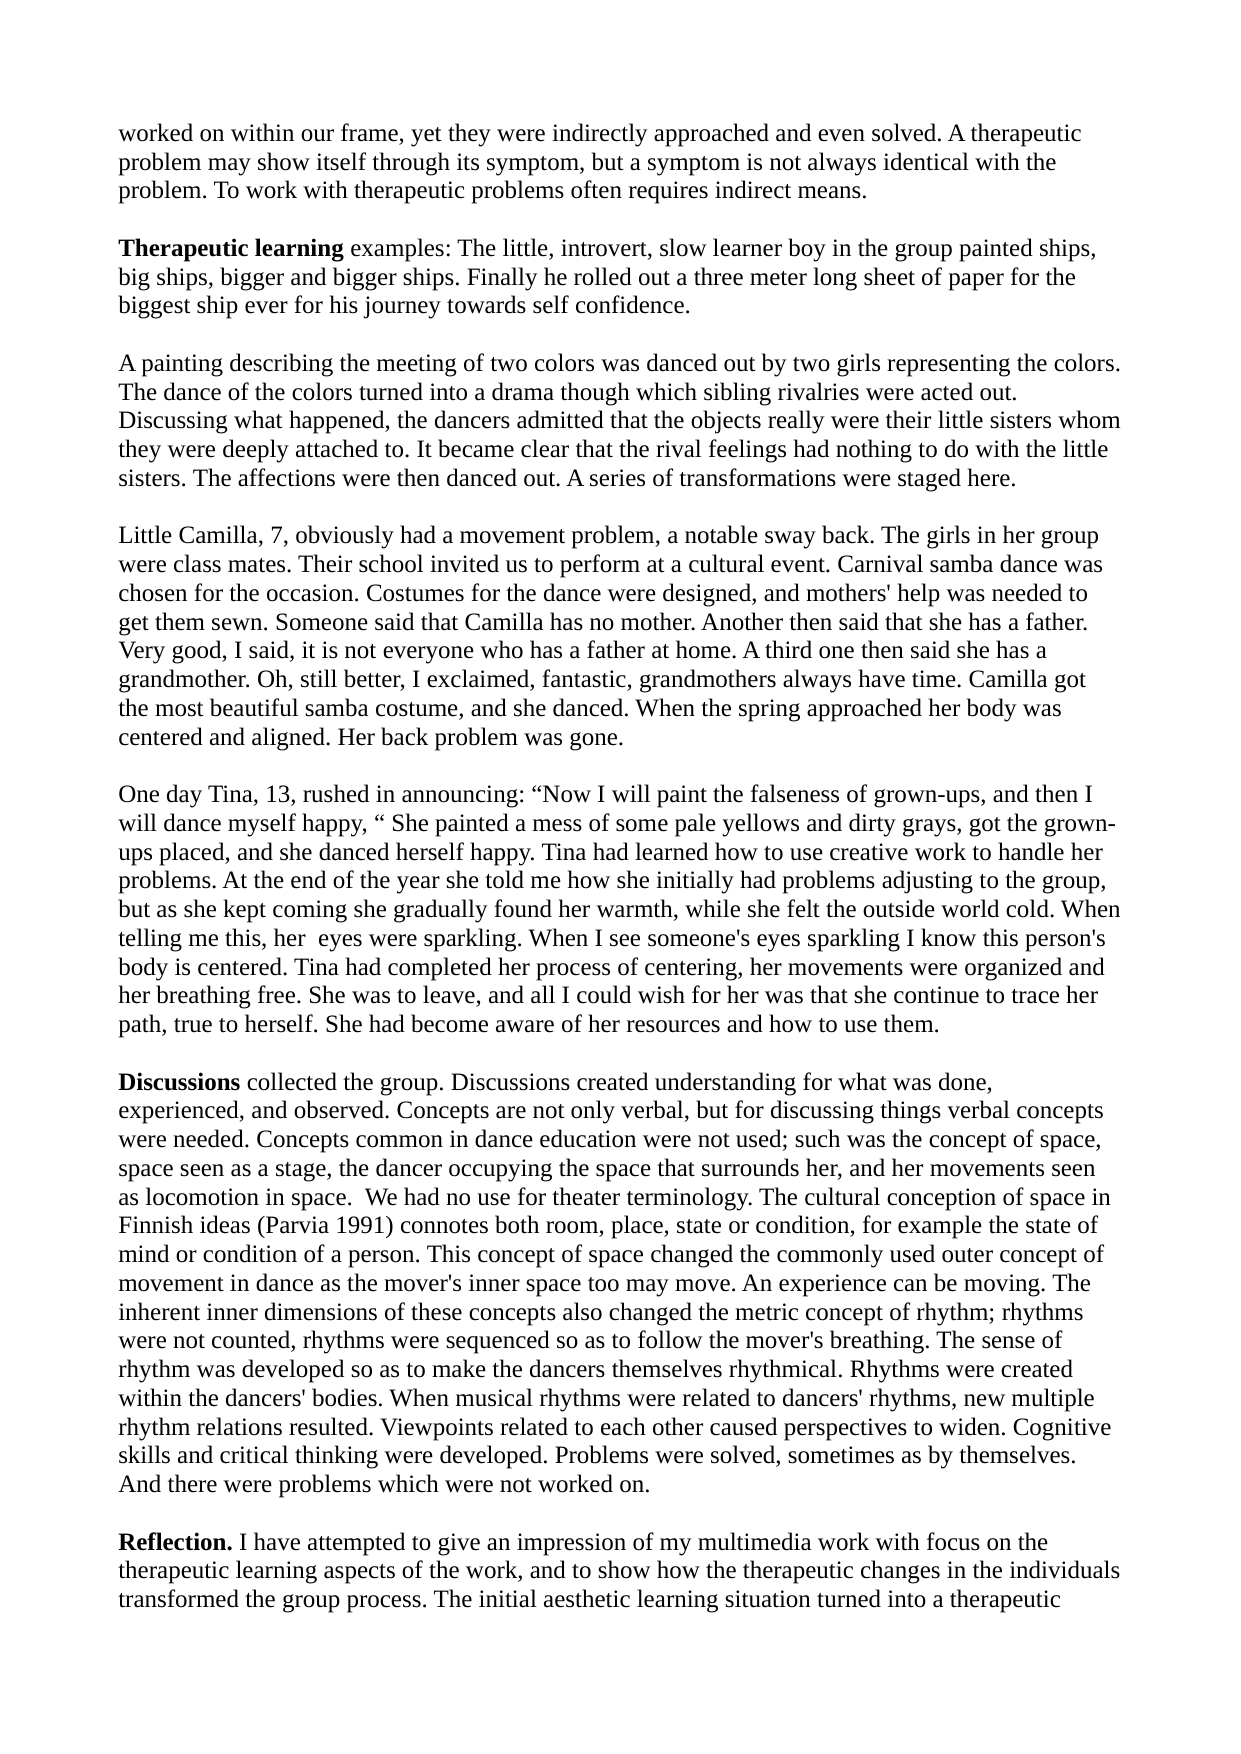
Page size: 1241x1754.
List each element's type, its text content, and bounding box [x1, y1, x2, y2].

text Discussions collected the group. Discussions created understanding for what was done, experienced, and observed. Concepts are not only verbal, but for discussing things verbal concepts were needed. Concepts common in dance education were not used; such was the concept of space, space seen as a stage, the dancer occupying the space that surrounds her, and her movements seen as locomotion in space. We had no use for theater terminology. The cultural conception of space in Finnish ideas (Parvia 1991) connotes both room, place, state or condition, for example the state of mind or condition of a person. This concept of space changed the commonly used outer concept of movement in dance as the mover's inner space too may move. An experience can be moving. The inherent inner dimensions of these concepts also changed the metric concept of rhythm; rhythms were not counted, rhythms were sequenced so as to follow the mover's breathing. The sense of rhythm was developed so as to make the dancers themselves rhythmical. Rhythms were created within the dancers' bodies. When musical rhythms were related to dancers' rhythms, new multiple rhythm relations resulted. Viewpoints related to each other caused perspectives to widen. Cognitive skills and critical thinking were developed. Problems were solved, sometimes as by themselves. And there were problems which were not worked on. [118, 1067, 1122, 1498]
text Reflection. I have attempted to give an impression of my multimedia work with focus on the therapeutic learning aspects of the work, and to show how the therapeutic changes in the individuals transformed the group process. The initial aesthetic learning situation turned into a therapeutic [118, 1527, 1122, 1613]
text Therapeutic learning examples: The little, introvert, slow learner boy in the group painted ships, big ships, bigger and bigger ships. Finally he rolled out a three meter long sheet of paper for the biggest ship ever for his journey towards self confidence. [118, 233, 1122, 319]
text Little Camilla, 7, obviously had a movement problem, a notable sway back. The girls in her group were class mates. Their school invited us to perform at a cultural event. Carnival samba dance was chosen for the occasion. Costumes for the dance were designed, and mothers' help was needed to get them sewn. Someone said that Camilla has no mother. Another then said that she has a father. Very good, I said, it is not everyone who has a father at home. A third one then said she has a grandmother. Oh, still better, I exclaimed, fantastic, grandmothers always have time. Camilla got the most beautiful samba costume, and she danced. When the spring approached her body was centered and aligned. Her back problem was gone. [118, 521, 1122, 751]
text worked on within our frame, yet they were indirectly approached and even solved. A therapeutic problem may show itself through its symptom, but a symptom is not always identical with the problem. To work with therapeutic problems often requires indirect means. [118, 118, 1122, 204]
text One day Tina, 13, rushed in announcing: “Now I will paint the falseness of grown-ups, and then I will dance myself happy, “ She painted a mess of some pale yellows and dirty grays, got the grown-ups placed, and she danced herself happy. Tina had learned how to use creative work to handle her problems. At the end of the year she told me how she initially had problems adjusting to the group, but as she kept coming she gradually found her warmth, while she felt the outside world cold. When telling me this, her eyes were sparkling. When I see someone's eyes sparkling I know this person's body is centered. Tina had completed her process of centering, her movements were organized and her breathing free. She was to leave, and all I could wish for her was that she continue to trace her path, true to herself. She had become aware of her resources and how to use them. [118, 779, 1122, 1038]
text A painting describing the meeting of two colors was danced out by two girls representing the colors. The dance of the colors turned into a drama though which sibling rivalries were acted out. Discussing what happened, the dancers admitted that the objects really were their little sisters whom they were deeply attached to. It became clear that the rival feelings had nothing to do with the little sisters. The affections were then danced out. A series of transformations were staged here. [118, 348, 1122, 492]
